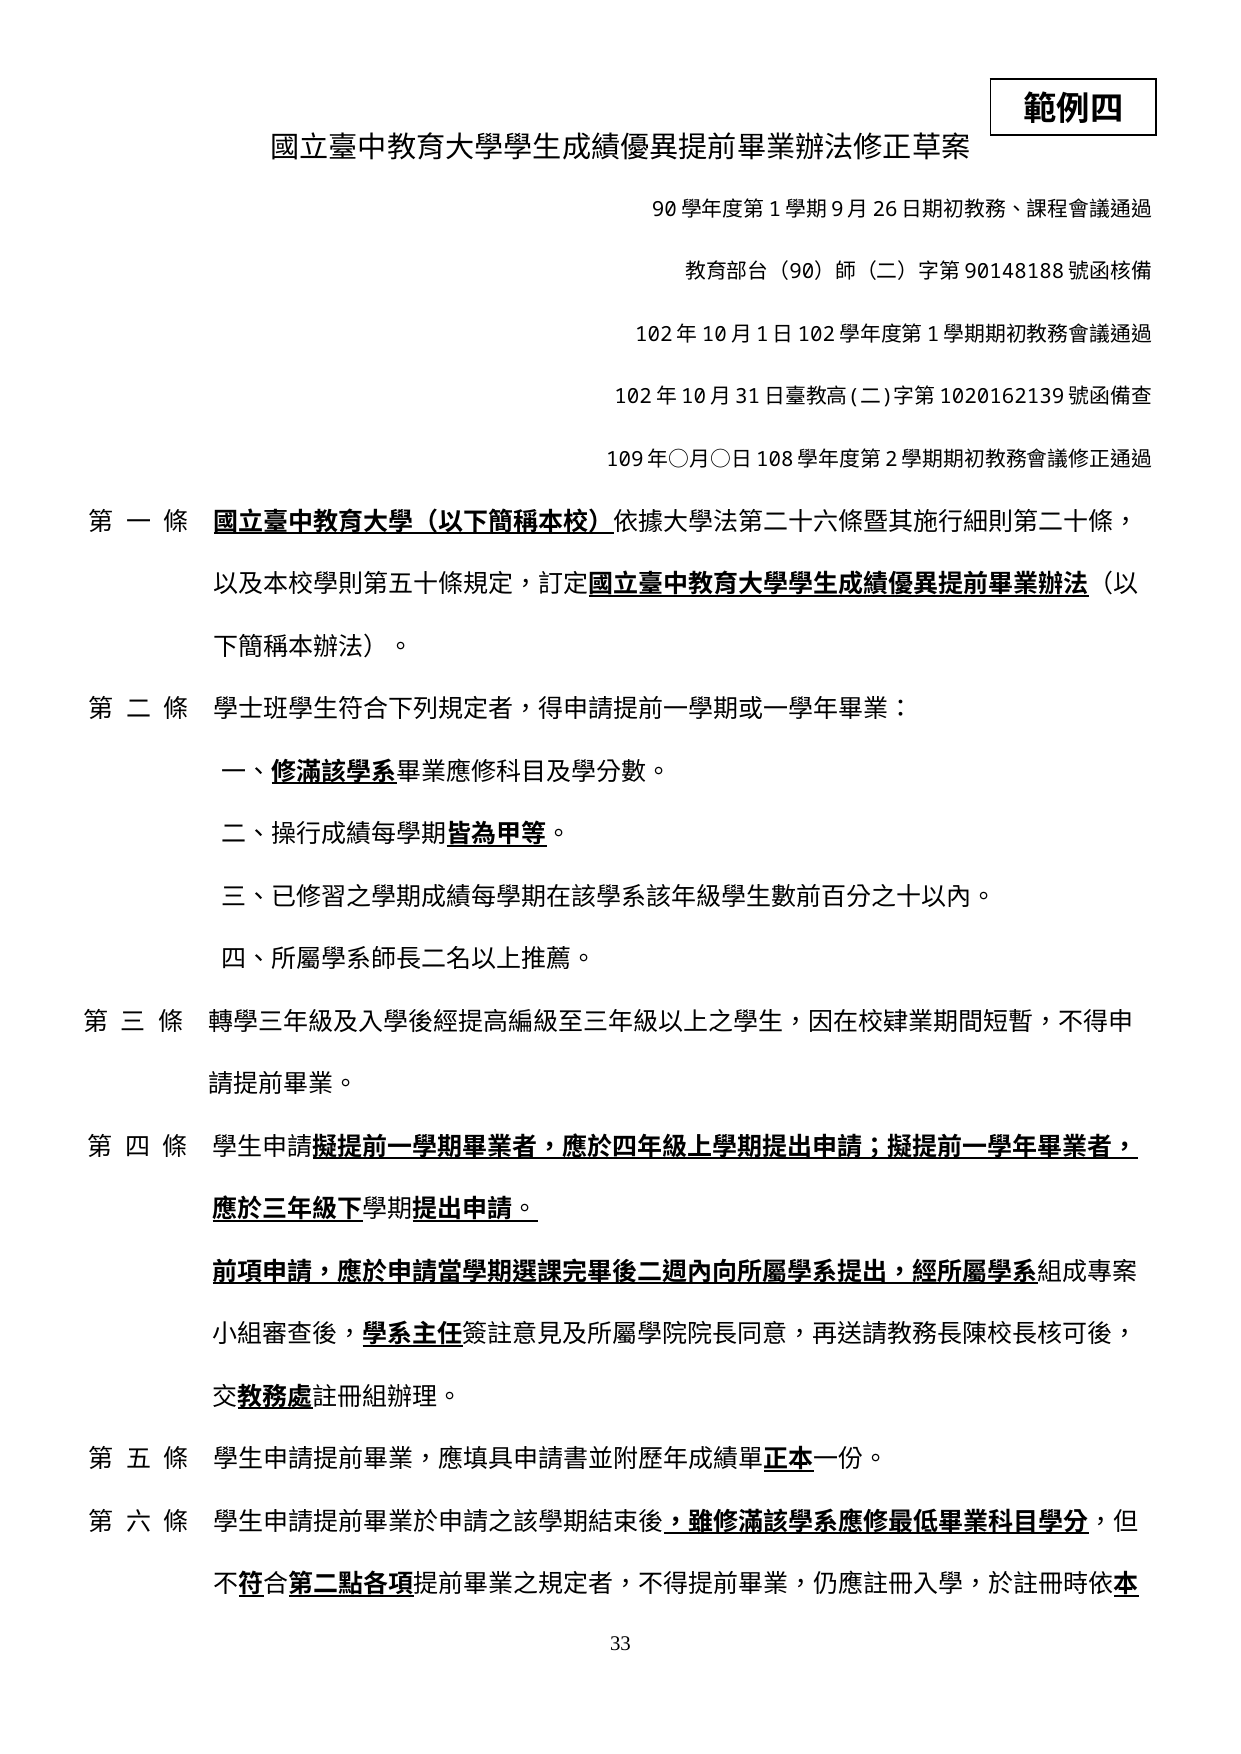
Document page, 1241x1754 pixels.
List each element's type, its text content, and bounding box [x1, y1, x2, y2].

text 第 三 條 轉學三年級及入學後經提高編級至三年級以上之學生，因在校肄業期間短暫，不得申請提前畢業。 [83, 978, 1152, 1103]
text 一、修滿該學系畢業應修科目及學分數。 [221, 728, 1152, 790]
text 第 六 條 學生申請提前畢業於申請之該學期結束後，雖修滿該學系應修最低畢業科目學分，但不符合第二點各項提前畢業之規定者，不得提前畢業，仍應註冊入學，於註冊時依本 [89, 1478, 1152, 1603]
text 三、已修習之學期成績每學期在該學系該年級學生數前百分之十以內。 [221, 853, 1152, 915]
text 109年○月○日108學年度第2學期期初教務會議修正通過 [89, 415, 1152, 478]
text 國立臺中教育大學學生成績優異提前畢業辦法修正草案 [991, 80, 1155, 134]
text 教育部台（90）師（二）字第90148188號函核備 [89, 228, 1152, 290]
text 第 五 條 學生申請提前畢業，應填具申請書並附歷年成績單正本一份。 [89, 1415, 1152, 1478]
text 第 四 條 學生申請擬提前一學期畢業者，應於四年級上學期提出申請；擬提前一學年畢業者，應於三年級下學期提出申請。 [87, 1103, 1152, 1228]
text 二、操行成績每學期皆為甲等。 [221, 790, 1152, 853]
text 範例四 [1006, 87, 1141, 127]
text 90學年度第1學期9月26日期初教務、課程會議通過 [89, 165, 1152, 228]
text 第 二 條 學士班學生符合下列規定者，得申請提前一學期或一學年畢業： [89, 665, 1152, 728]
text 第 一 條 國立臺中教育大學（以下簡稱本校）依據大學法第二十六條暨其施行細則第二十條，以及本校學則第五十條規定，訂定國立臺中教育大學學生成績優異提前畢業辦法（以下簡稱本辦法）。 [89, 478, 1152, 665]
text 國立臺中教育大學學生成績優異提前畢業辦法修正草案 [89, 79, 1152, 165]
text 102年10月1日102學年度第1學期期初教務會議通過 [89, 290, 1152, 353]
text 102年10月31日臺教高(二)字第1020162139號函備查 [89, 353, 1152, 415]
text 前項申請，應於申請當學期選課完畢後二週內向所屬學系提出，經所屬學系組成專案小組審查後，學系主任簽註意見及所屬學院院長同意，再送請教務長陳校長核可後，交教務處註冊組辦理。 [212, 1228, 1152, 1415]
text 四、所屬學系師長二名以上推薦。 [221, 915, 1152, 978]
